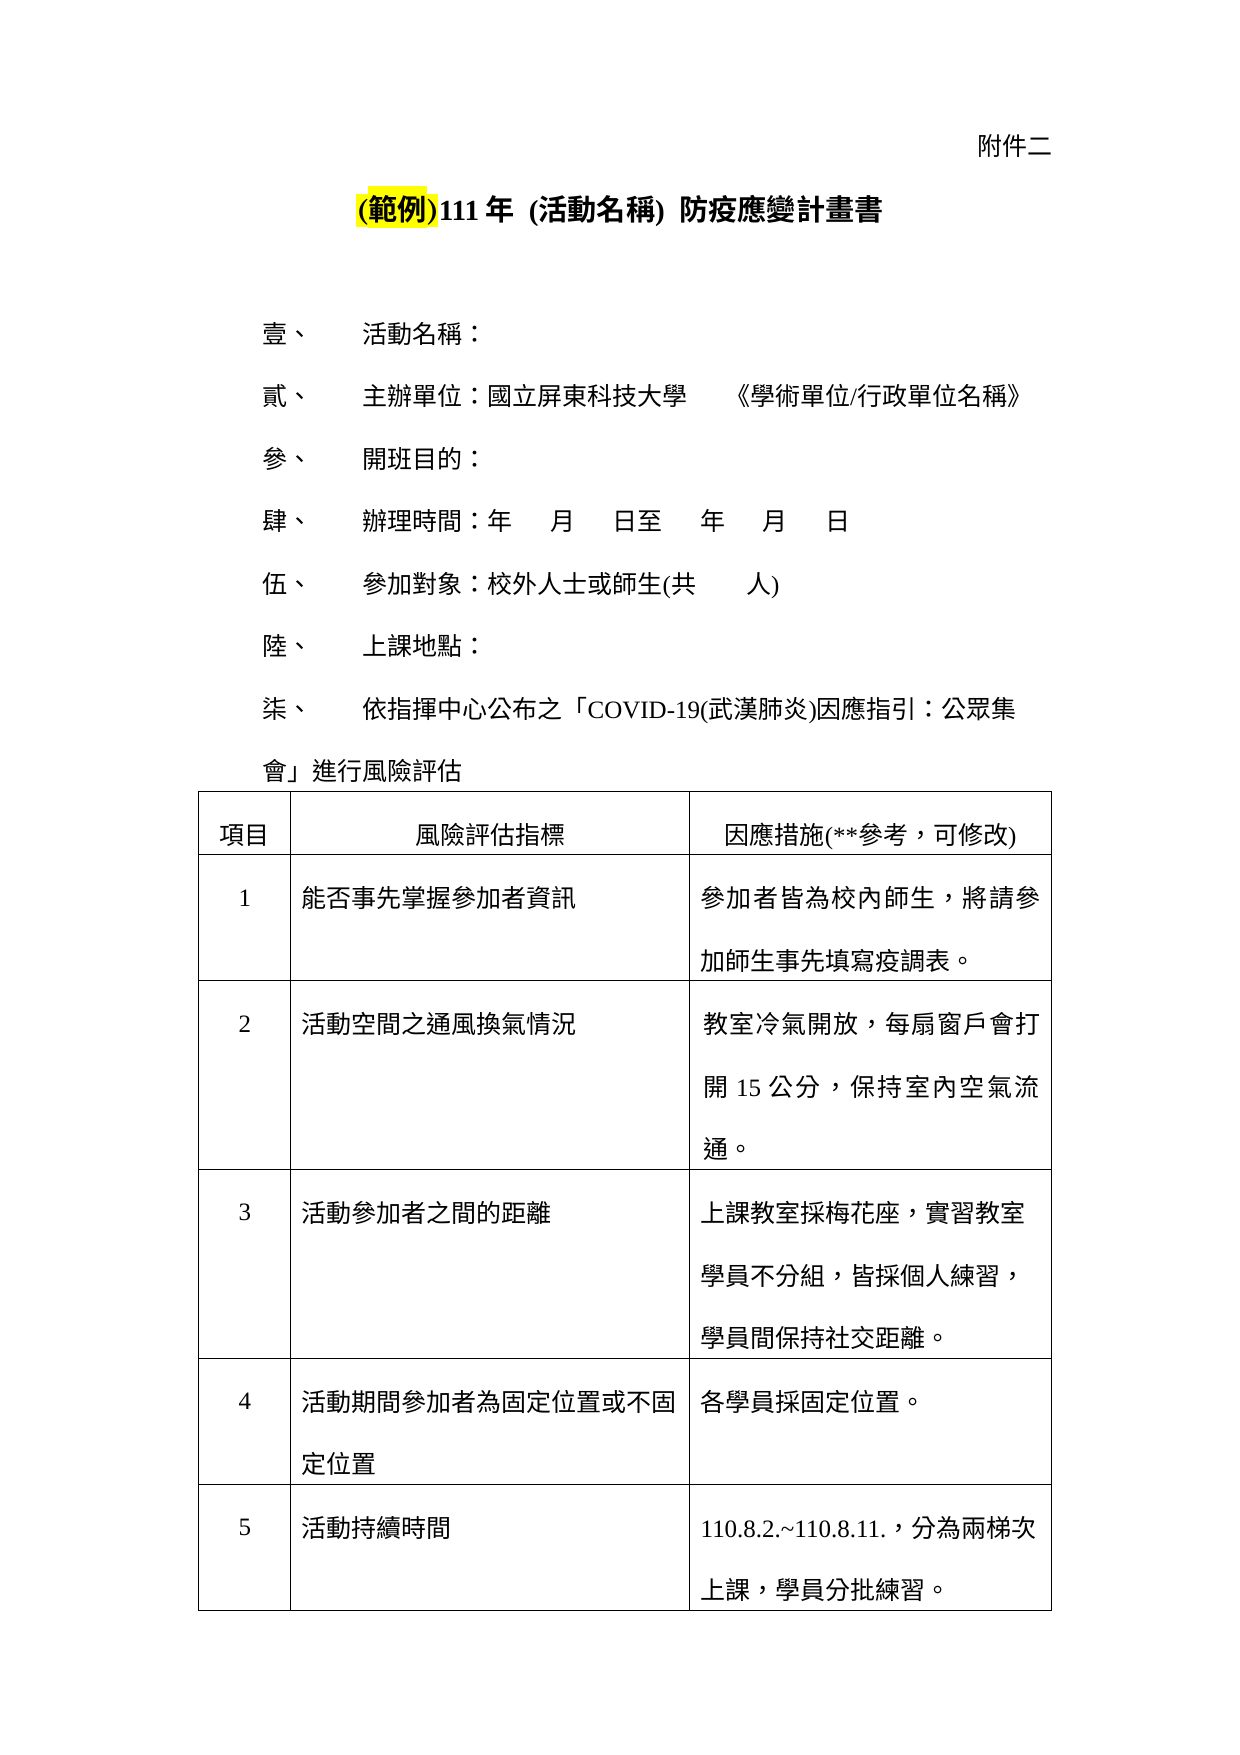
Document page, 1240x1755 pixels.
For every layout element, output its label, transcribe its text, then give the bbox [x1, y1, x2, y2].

list 活動名稱： [262, 291, 1052, 353]
list 依指揮中心公布之「COVID-19(武漢肺炎)因應指引：公眾集會」進行風險評估 [262, 666, 1052, 791]
list 辦理時間：年 月 日至 年 月 日 [262, 478, 1052, 541]
table_cell 1 [199, 855, 290, 980]
table_header 風險評估指標 [291, 792, 689, 854]
list 開班目的： [262, 416, 1052, 478]
table_cell 活動持續時間 [291, 1485, 689, 1609]
table_cell 110.8.2.~110.8.11.，分為兩梯次上課，學員分批練習。 [690, 1485, 1051, 1609]
table_cell 各學員採固定位置。 [690, 1359, 1051, 1483]
table_cell 3 [199, 1170, 290, 1357]
list 上課地點： [262, 603, 1052, 666]
table_cell 4 [199, 1359, 290, 1483]
table_cell 活動期間參加者為固定位置或不固定位置 [291, 1359, 689, 1483]
table_cell 活動空間之通風換氣情況 [291, 981, 689, 1169]
list 主辦單位：國立屏東科技大學 《學術單位/行政單位名稱》 [262, 353, 1052, 416]
table_header 因應措施(**參考，可修改) [690, 792, 1051, 854]
table_cell 活動參加者之間的距離 [291, 1170, 689, 1357]
list 參加對象：校外人士或師生(共 人) [262, 541, 1052, 603]
table_cell 參加者皆為校內師生，將請參加師生事先填寫疫調表。 [690, 855, 1051, 980]
table_cell 5 [199, 1485, 290, 1609]
text 附件二 [187, 103, 1052, 166]
table_cell 上課教室採梅花座，實習教室學員不分組，皆採個人練習，學員間保持社交距離。 [690, 1170, 1051, 1357]
table_header 項目 [199, 792, 290, 854]
table_cell 教室冷氣開放，每扇窗戶會打開15公分，保持室內空氣流通。 [690, 981, 1051, 1169]
table_cell 能否事先掌握參加者資訊 [291, 855, 689, 980]
text (範例)111年 (活動名稱) 防疫應變計畫書 [187, 166, 1052, 228]
table_cell 2 [199, 981, 290, 1169]
